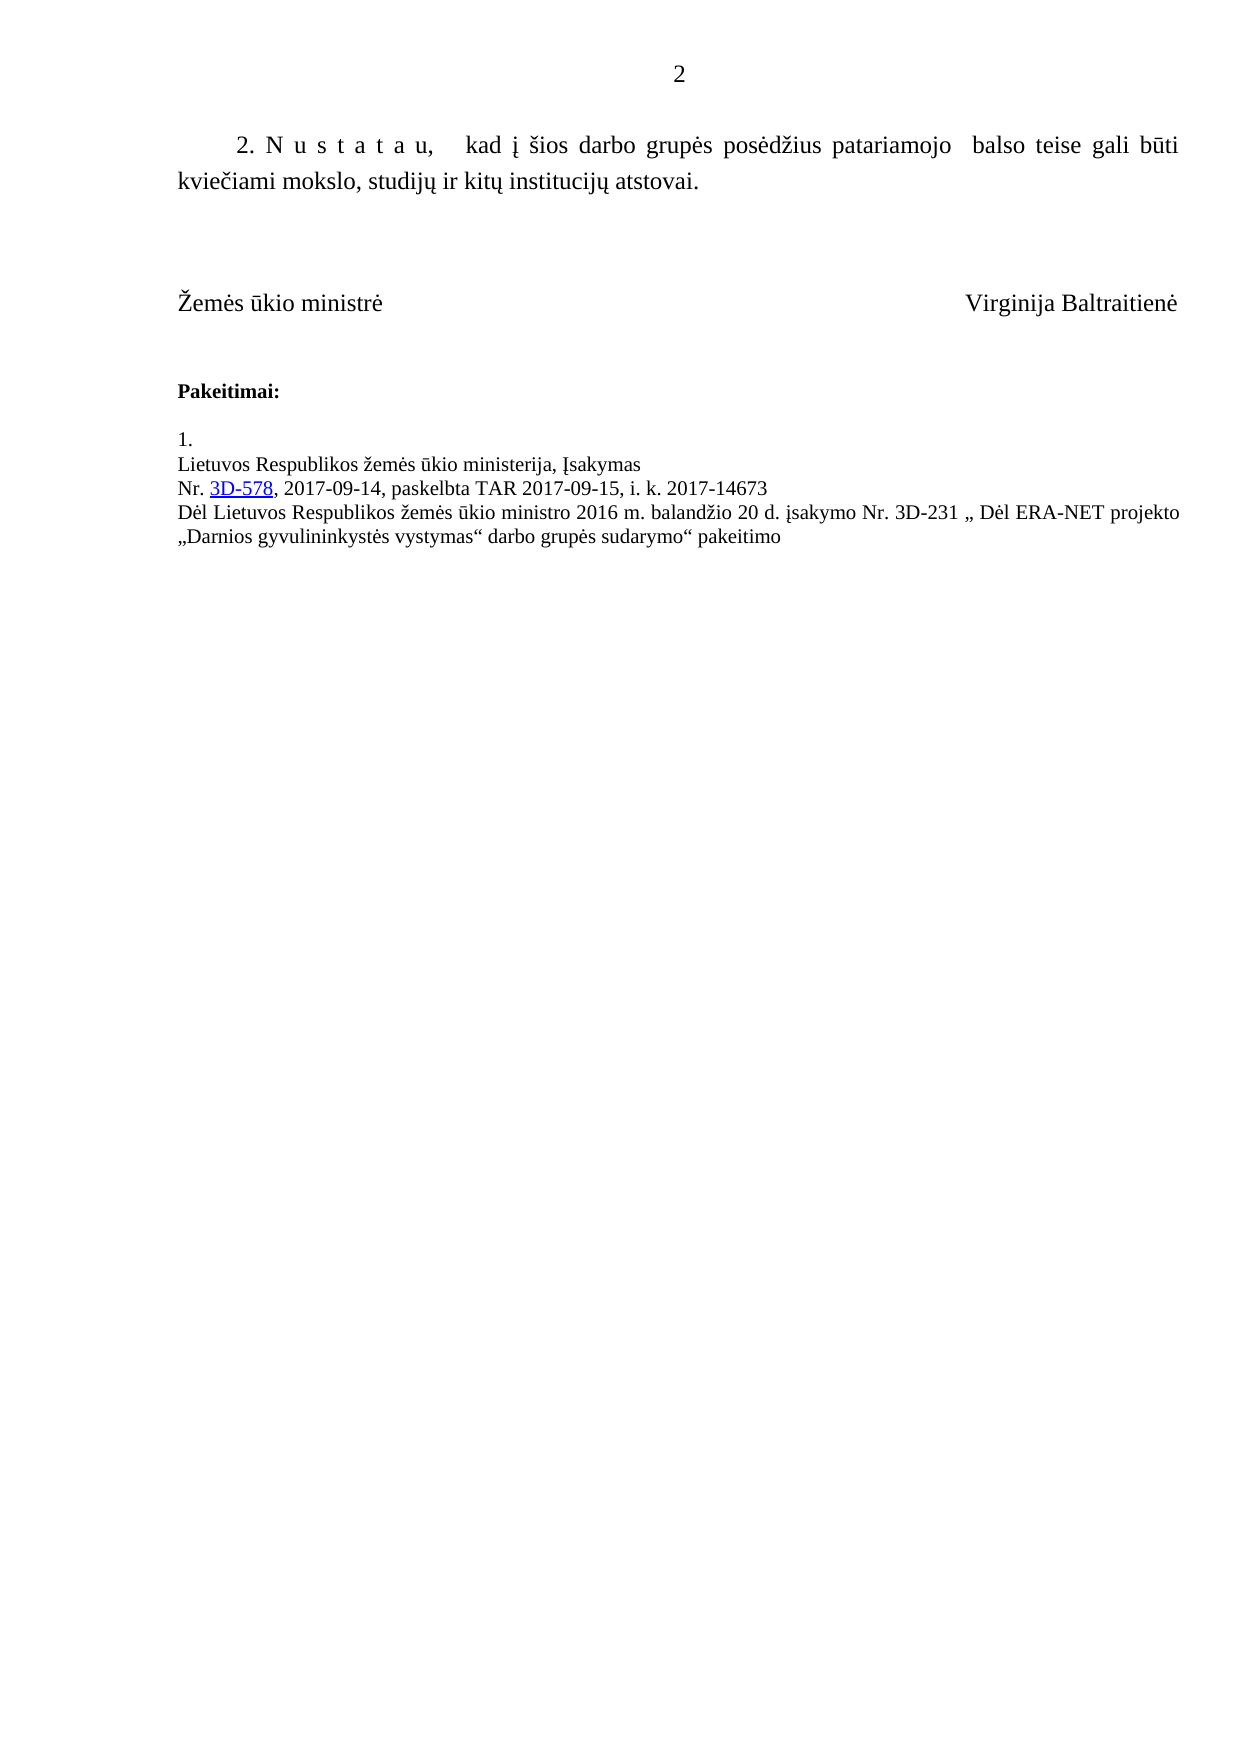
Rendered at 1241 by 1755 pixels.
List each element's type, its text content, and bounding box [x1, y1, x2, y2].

text Žemės ūkio ministrė Virginija Baltraitienė [177, 288, 1181, 317]
text Nr. 3D-578, 2017-09-14, paskelbta TAR 2017-09-15, i. k. 2017-14673 [177, 476, 1181, 499]
text Dėl Lietuvos Respublikos žemės ūkio ministro 2016 m. balandžio 20 d. įsakymo Nr. 3D-231 „ Dėl ERA-NET projekto „Darnios gyvulininkystės vystymas“ darbo grupės sudarymo“ pakeitimo [177, 499, 1181, 548]
text Pakeitimai: [177, 379, 1181, 403]
text 1. [177, 427, 1181, 451]
text 2. N u s t a t a u, kad į šios darbo grupės posėdžius patariamojo balso teise gali būti kviečiami mokslo, studijų ir kitų institucijų atstovai. [177, 130, 1181, 194]
text Lietuvos Respublikos žemės ūkio ministerija, Įsakymas [177, 451, 1181, 476]
